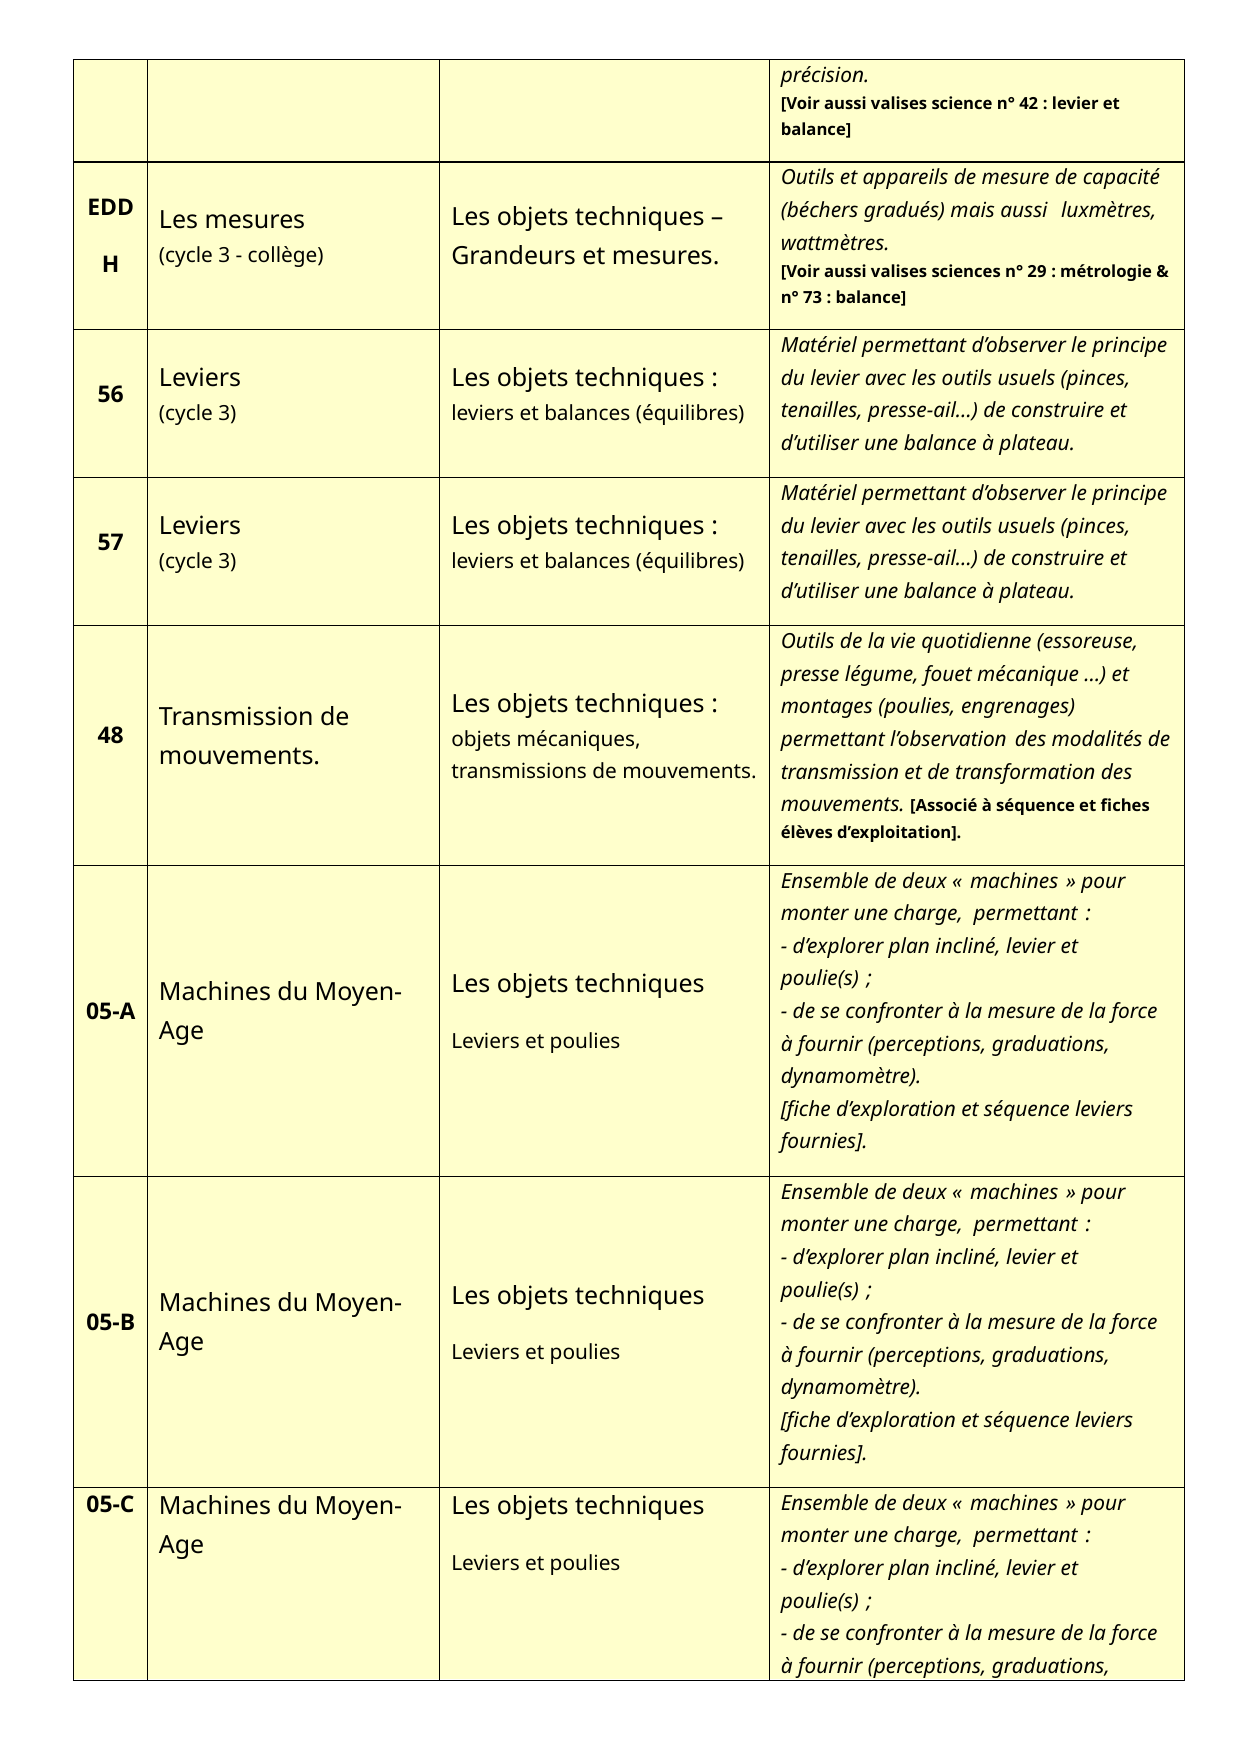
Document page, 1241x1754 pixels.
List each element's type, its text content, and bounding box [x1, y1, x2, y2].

table_cell 56 [74, 330, 147, 477]
table_cell Les objets techniques Leviers et poulies [440, 866, 769, 1176]
table_cell Les objets techniques : objets mécaniques, transmissions de mouvements. [440, 626, 769, 865]
table_cell Ensemble de deux « machines » pour monter une charge, permettant : - d’explorer plan incliné, levier et poulie(s) ; - de se confronter à la mesure de la force à fournir (perceptions, graduations, dynamomètre). [fiche d’exploration et séquence leviers fournies]. [770, 1177, 1184, 1487]
table_cell EDD H [74, 163, 147, 329]
table_cell Matériel permettant d’observer le principe du levier avec les outils usuels (pinces, tenailles, presse-ail…) de construire et d’utiliser une balance à plateau. [770, 330, 1184, 477]
table_cell Machines du Moyen-Age [148, 1177, 439, 1487]
table_cell 57 [74, 478, 147, 625]
table_cell Transmission de mouvements. [148, 626, 439, 865]
table_cell Machines du Moyen-Age [148, 1488, 439, 1679]
table_cell Les objets techniques : leviers et balances (équilibres) [440, 478, 769, 625]
table_cell Outils et appareils de mesure de capacité (béchers gradués) mais aussi luxmètres, wattmètres. [Voir aussi valises sciences n° 29 : métrologie & n° 73 : balance] [770, 163, 1184, 329]
table_cell 05-C [74, 1488, 147, 1679]
table_cell Les objets techniques : leviers et balances (équilibres) [440, 330, 769, 477]
table_cell [148, 60, 439, 161]
table_cell [74, 60, 147, 161]
table_cell Machines du Moyen-Age [148, 866, 439, 1176]
table_cell [440, 60, 769, 161]
table_cell Les objets techniques Leviers et poulies [440, 1177, 769, 1487]
table_cell précision. [Voir aussi valises science n° 42 : levier et balance] [770, 60, 1184, 161]
table_cell Ensemble de deux « machines » pour monter une charge, permettant : - d’explorer plan incliné, levier et poulie(s) ; - de se confronter à la mesure de la force à fournir (perceptions, graduations, [770, 1488, 1184, 1679]
table_cell Leviers (cycle 3) [148, 478, 439, 625]
table_cell 05-A [74, 866, 147, 1176]
table_cell Les objets techniques Leviers et poulies [440, 1488, 769, 1679]
table_cell 48 [74, 626, 147, 865]
table_cell Les objets techniques – Grandeurs et mesures. [440, 163, 769, 329]
table_cell Leviers (cycle 3) [148, 330, 439, 477]
table_cell Matériel permettant d’observer le principe du levier avec les outils usuels (pinces, tenailles, presse-ail…) de construire et d’utiliser une balance à plateau. [770, 478, 1184, 625]
table_cell 05-B [74, 1177, 147, 1487]
table_cell Outils de la vie quotidienne (essoreuse, presse légume, fouet mécanique …) et montages (poulies, engrenages) permettant l’observation des modalités de transmission et de transformation des mouvements. [Associé à séquence et fiches élèves d’exploitation]. [770, 626, 1184, 865]
table_cell Ensemble de deux « machines » pour monter une charge, permettant : - d’explorer plan incliné, levier et poulie(s) ; - de se confronter à la mesure de la force à fournir (perceptions, graduations, dynamomètre). [fiche d’exploration et séquence leviers fournies]. [770, 866, 1184, 1176]
table_cell Les mesures (cycle 3 - collège) [148, 163, 439, 329]
